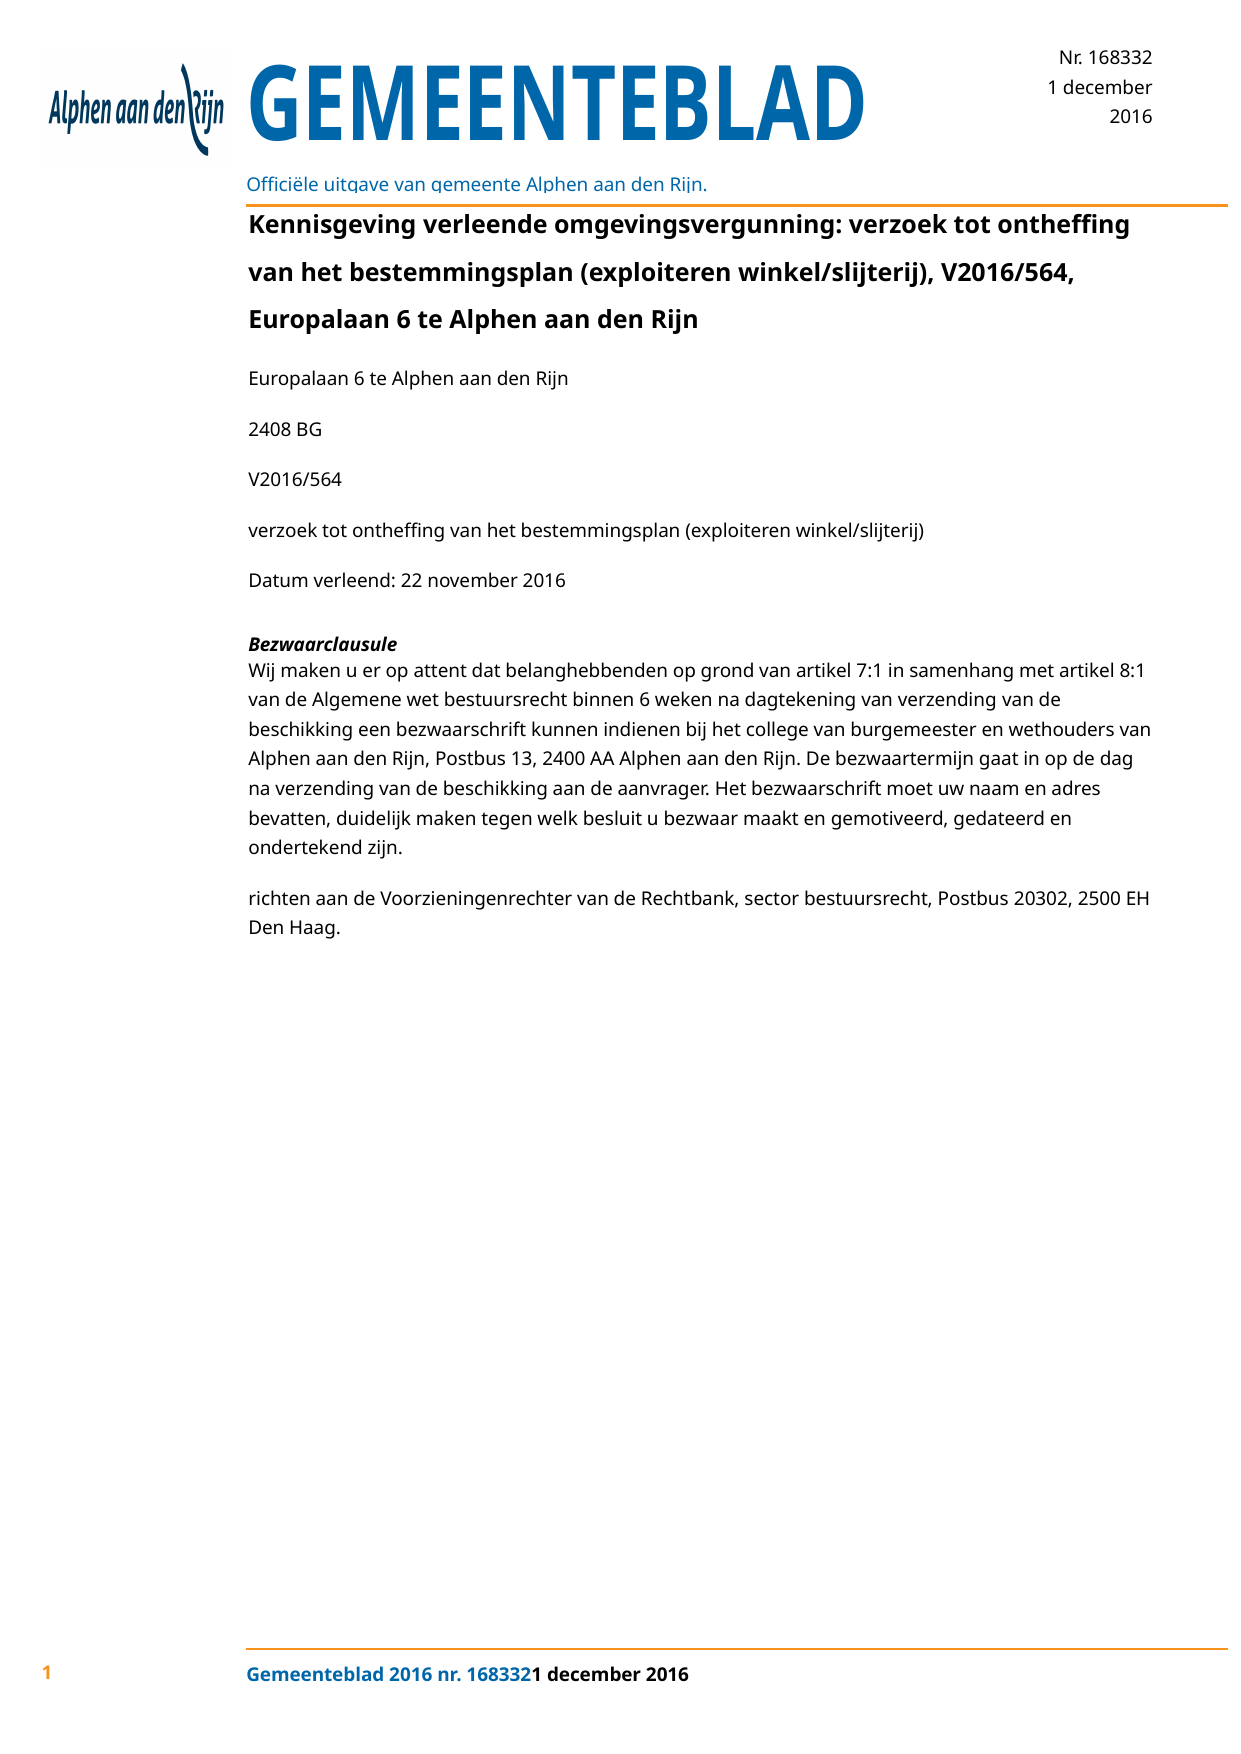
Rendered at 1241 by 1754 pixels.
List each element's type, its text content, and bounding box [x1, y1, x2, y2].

text Wij maken u er op attent dat belanghebbenden op grond van artikel 7:1 in samenhang met artikel 8:1 van de Algemene wet bestuursrecht binnen 6 weken na dagtekening van verzending van de beschikking een bezwaarschrift kunnen indienen bij het college van burgemeester en wethouders van Alphen aan den Rijn, Postbus 13, 2400 AA Alphen aan den Rijn. De bezwaartermijn gaat in op de dag na verzending van de beschikking aan de aanvrager. Het bezwaarschrift moet uw naam en adres bevatten, duidelijk maken tegen welk besluit u bezwaar maakt en gemotiveerd, gedateerd en ondertekend zijn. [248, 657, 1152, 860]
text Bezwaarclausule [248, 631, 1152, 657]
text Europalaan 6 te Alphen aan den Rijn [248, 366, 1152, 391]
text richten aan de Voorzieningenrechter van de Rechtbank, sector bestuursrecht, Postbus 20302, 2500 EH Den Haag. [248, 885, 1152, 940]
text verzoek tot ontheffing van het bestemmingsplan (exploiteren winkel/slijterij) [248, 517, 1152, 542]
text V2016/564 [248, 466, 1152, 492]
picture [41, 47, 231, 172]
text Datum verleend: 22 november 2016 [248, 567, 1152, 593]
text 2408 BG [248, 416, 1152, 442]
text Kennisgeving verleende omgevingsvergunning: verzoek tot ontheffing van het bestemmingsplan (exploiteren winkel/slijterij), V2016/564, Europalaan 6 te Alphen aan den Rijn [248, 207, 1152, 336]
